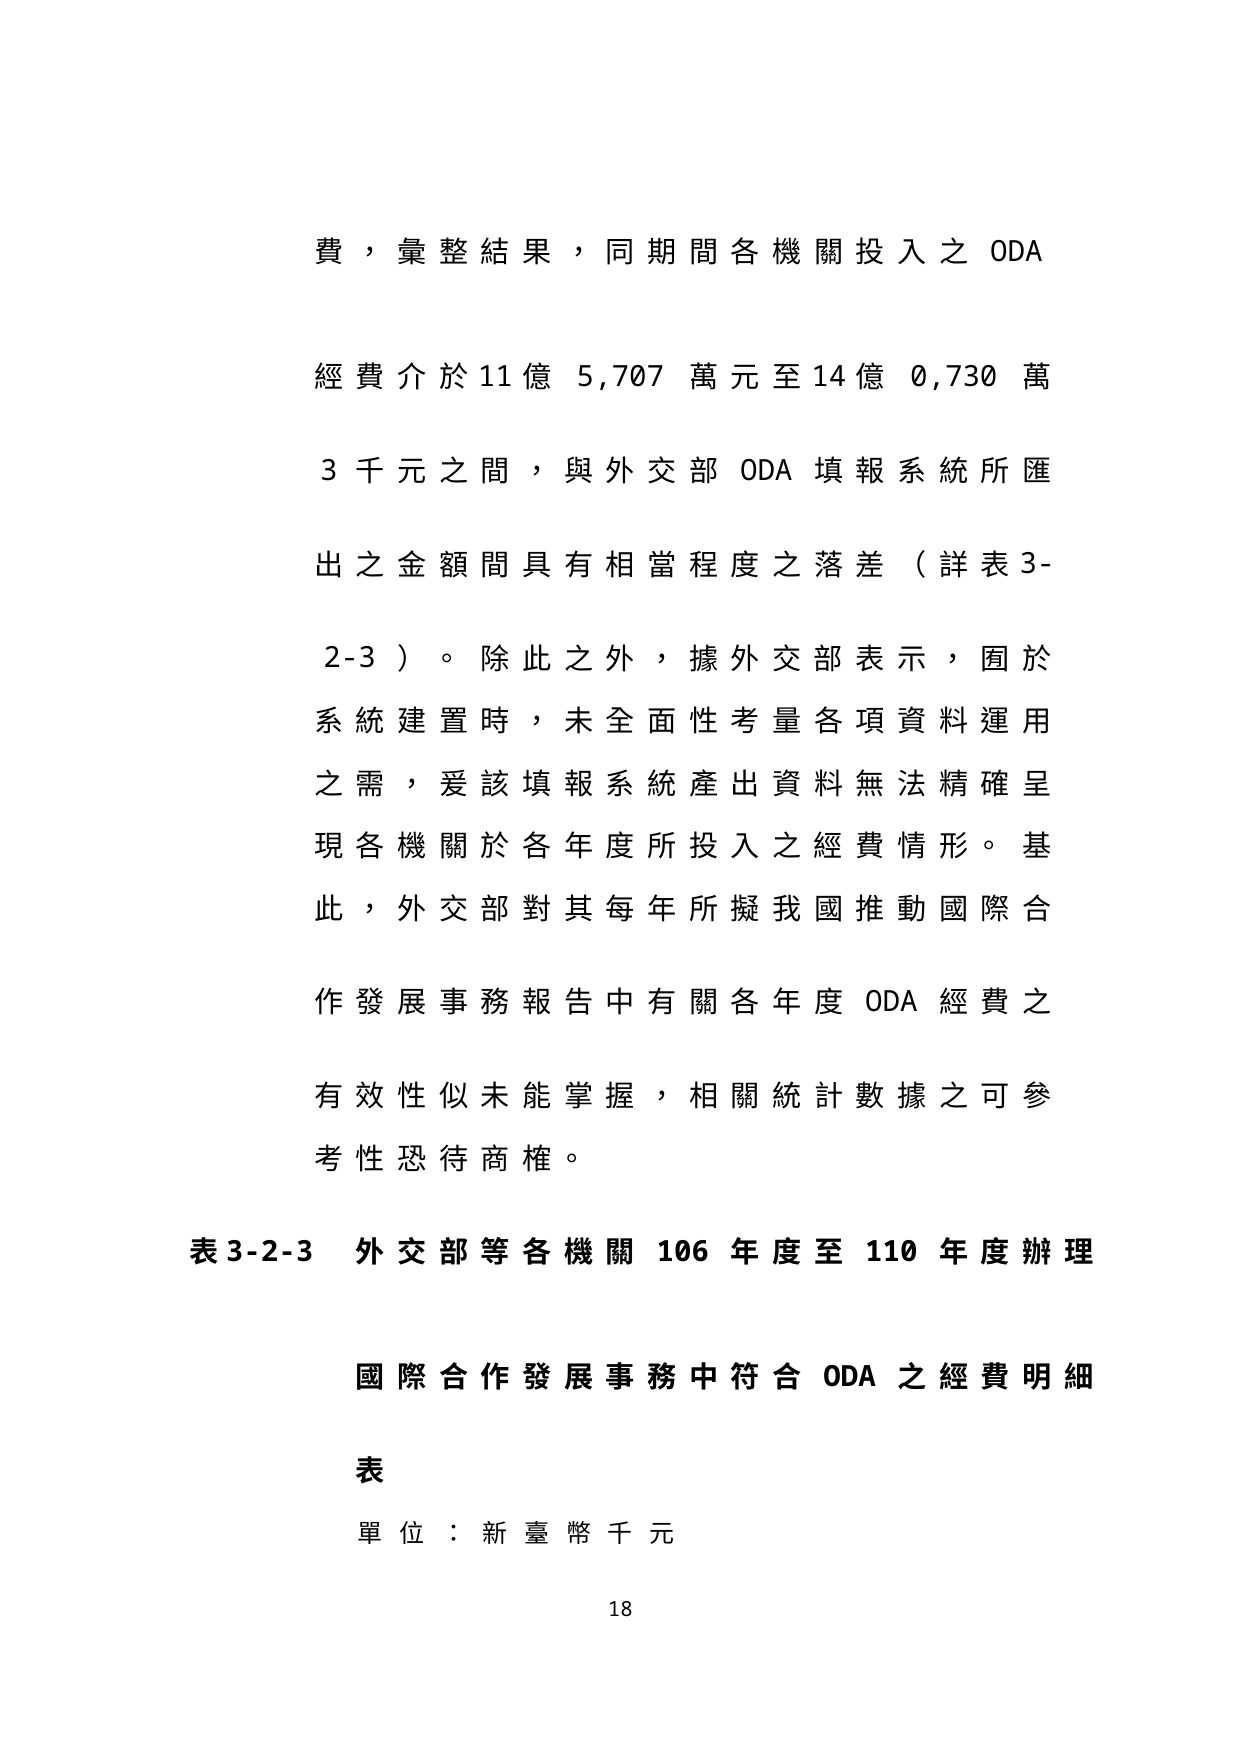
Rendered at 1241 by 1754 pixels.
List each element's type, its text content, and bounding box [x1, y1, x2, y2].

text 費，彙整結果，同期間各機關投入之ODA經費介於11億5,707萬元至14億0,730萬3千元之間，與外交部ODA填報系統所匯出之金額間具有相當程度之落差（詳表3-2-3）。除此之外，據外交部表示，囿於系統建置時，未全面性考量各項資料運用之需，爰該填報系統產出資料無法精確呈現各機關於各年度所投入之經費情形。基此，外交部對其每年所擬我國推動國際合作發展事務報告中有關各年度ODA經費之有效性似未能掌握，相關統計數據之可參考性恐待商榷。 [271, 177, 1058, 1177]
text 表3-2-3 外交部等各機關106年度至110年度辦理國際合作發展事務中符合ODA之經費明細表 單位：新臺幣千元 [183, 1177, 1108, 1552]
